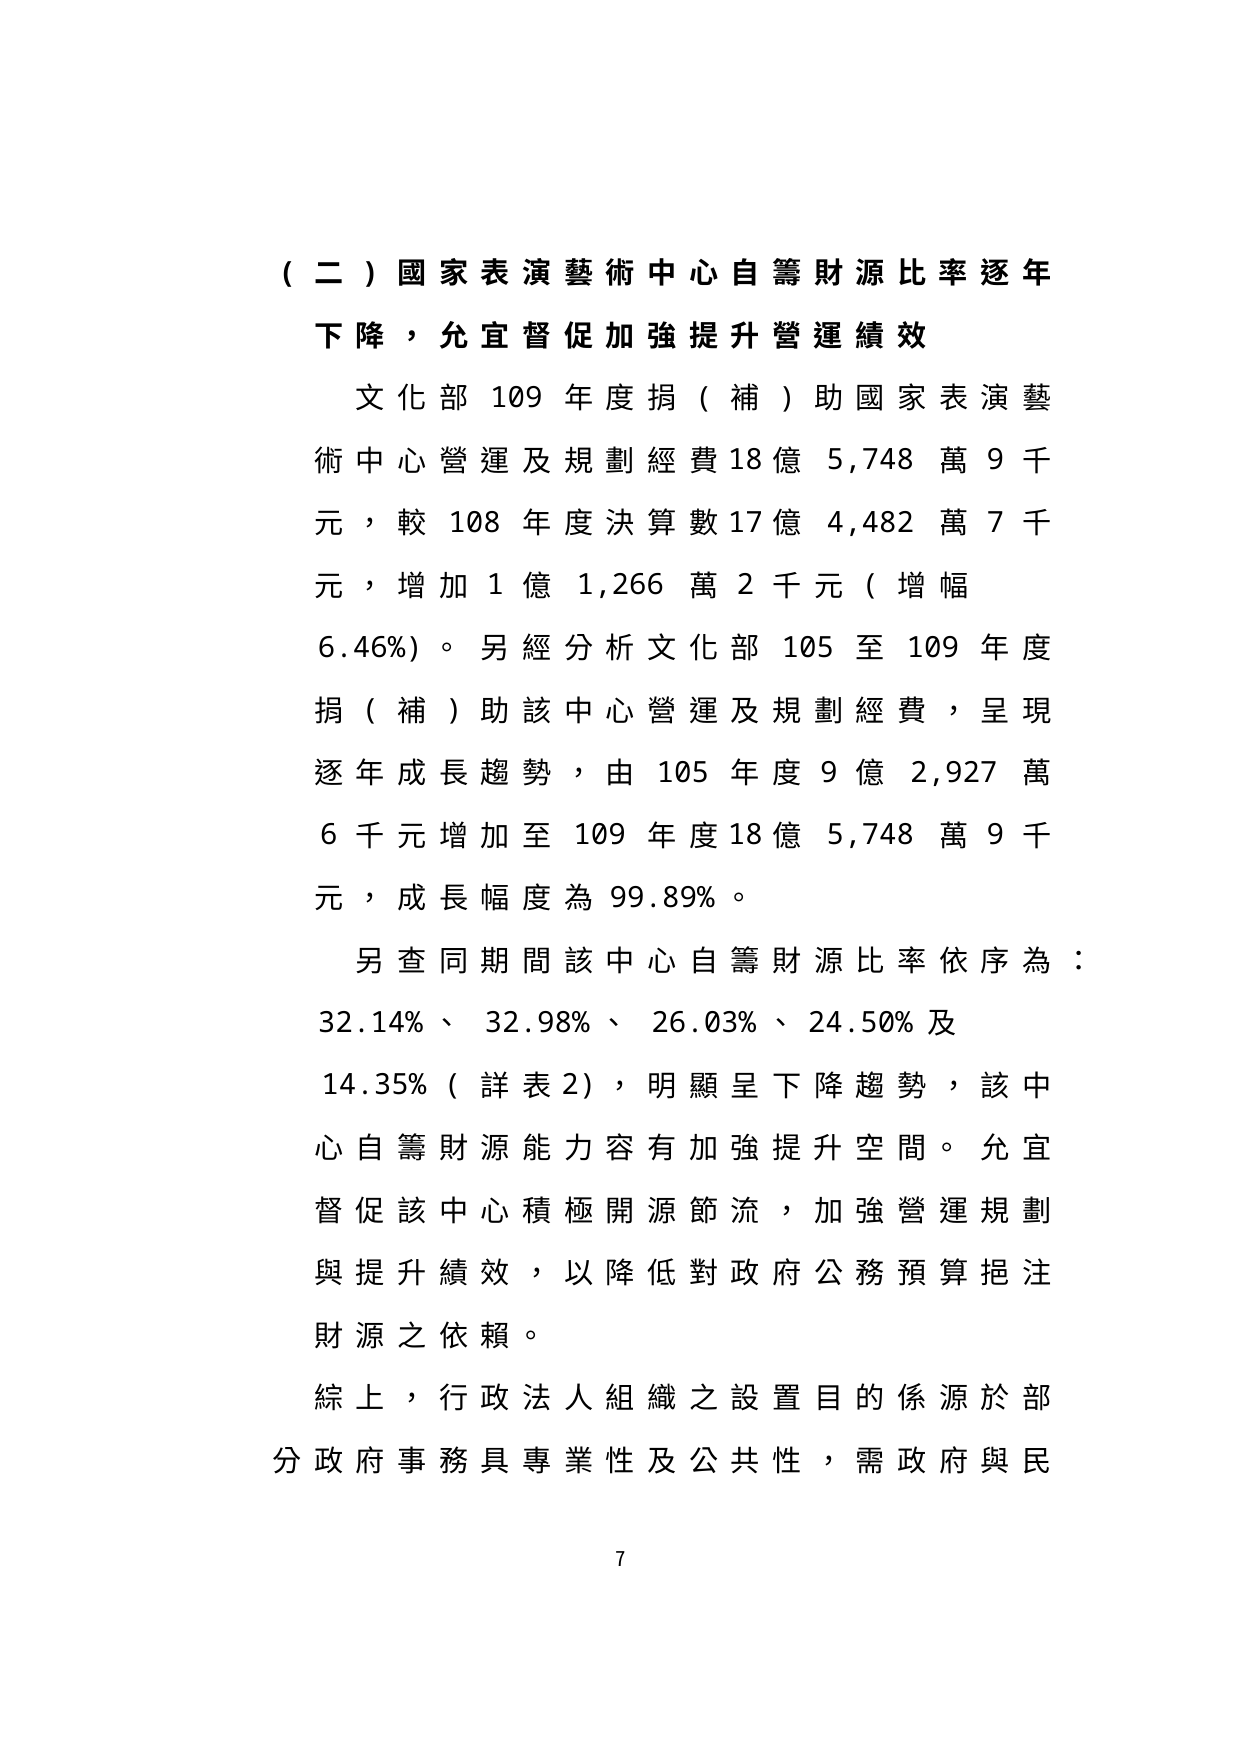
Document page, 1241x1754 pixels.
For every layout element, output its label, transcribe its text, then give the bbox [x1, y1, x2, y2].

text (二)國家表演藝術中心自籌財源比率逐年下降，允宜督促加強提升營運績效 [242, 229, 1058, 354]
text 另查同期間該中心自籌財源比率依序為：32.14%、32.98%、26.03%、24.50% 及14.35% (詳表2)，明顯呈下降趨勢，該中心自籌財源能力容有加強提升空間。允宜督促該中心積極開源節流，加強營運規劃與提升績效，以降低對政府公務預算挹注財源之依賴。 [271, 917, 1058, 1354]
text 綜上，行政法人組織之設置目的係源於部分政府事務具專業性及公共性，需政府與民間中介組織協力合作，且可援引私部門之企業化精神辦理，以增益成效並利達任務目標，亦即可以鬆綁制度且賦予彈性之企業經營管理方式運作，使營運更具效能，並利減少政府之財政負擔。然文化部監督之文化內容策進院、國家電影及視聽文化中心、國家表演藝術中心等3個行政法人，年度營運與發展經費高度仰賴文化部編列預算捐(補)助，自籌財源能力容有加強提升空間，允宜督促積極開源節流，並加強提升營運績效，以降低對政府公務預算挹注財源之依賴。 [242, 1354, 1058, 1479]
text 文化部109年度捐(補)助國家表演藝術中心營運及規劃經費18億5,748萬9千元，較108年度決算數17億4,482萬7千元，增加1億1,266萬2千元(增幅6.46%)。另經分析文化部105至109年度捐(補)助該中心營運及規劃經費，呈現逐年成長趨勢，由105年度9億2,927萬6千元增加至109年度18億5,748萬9千元，成長幅度為99.89%。 [271, 354, 1058, 917]
